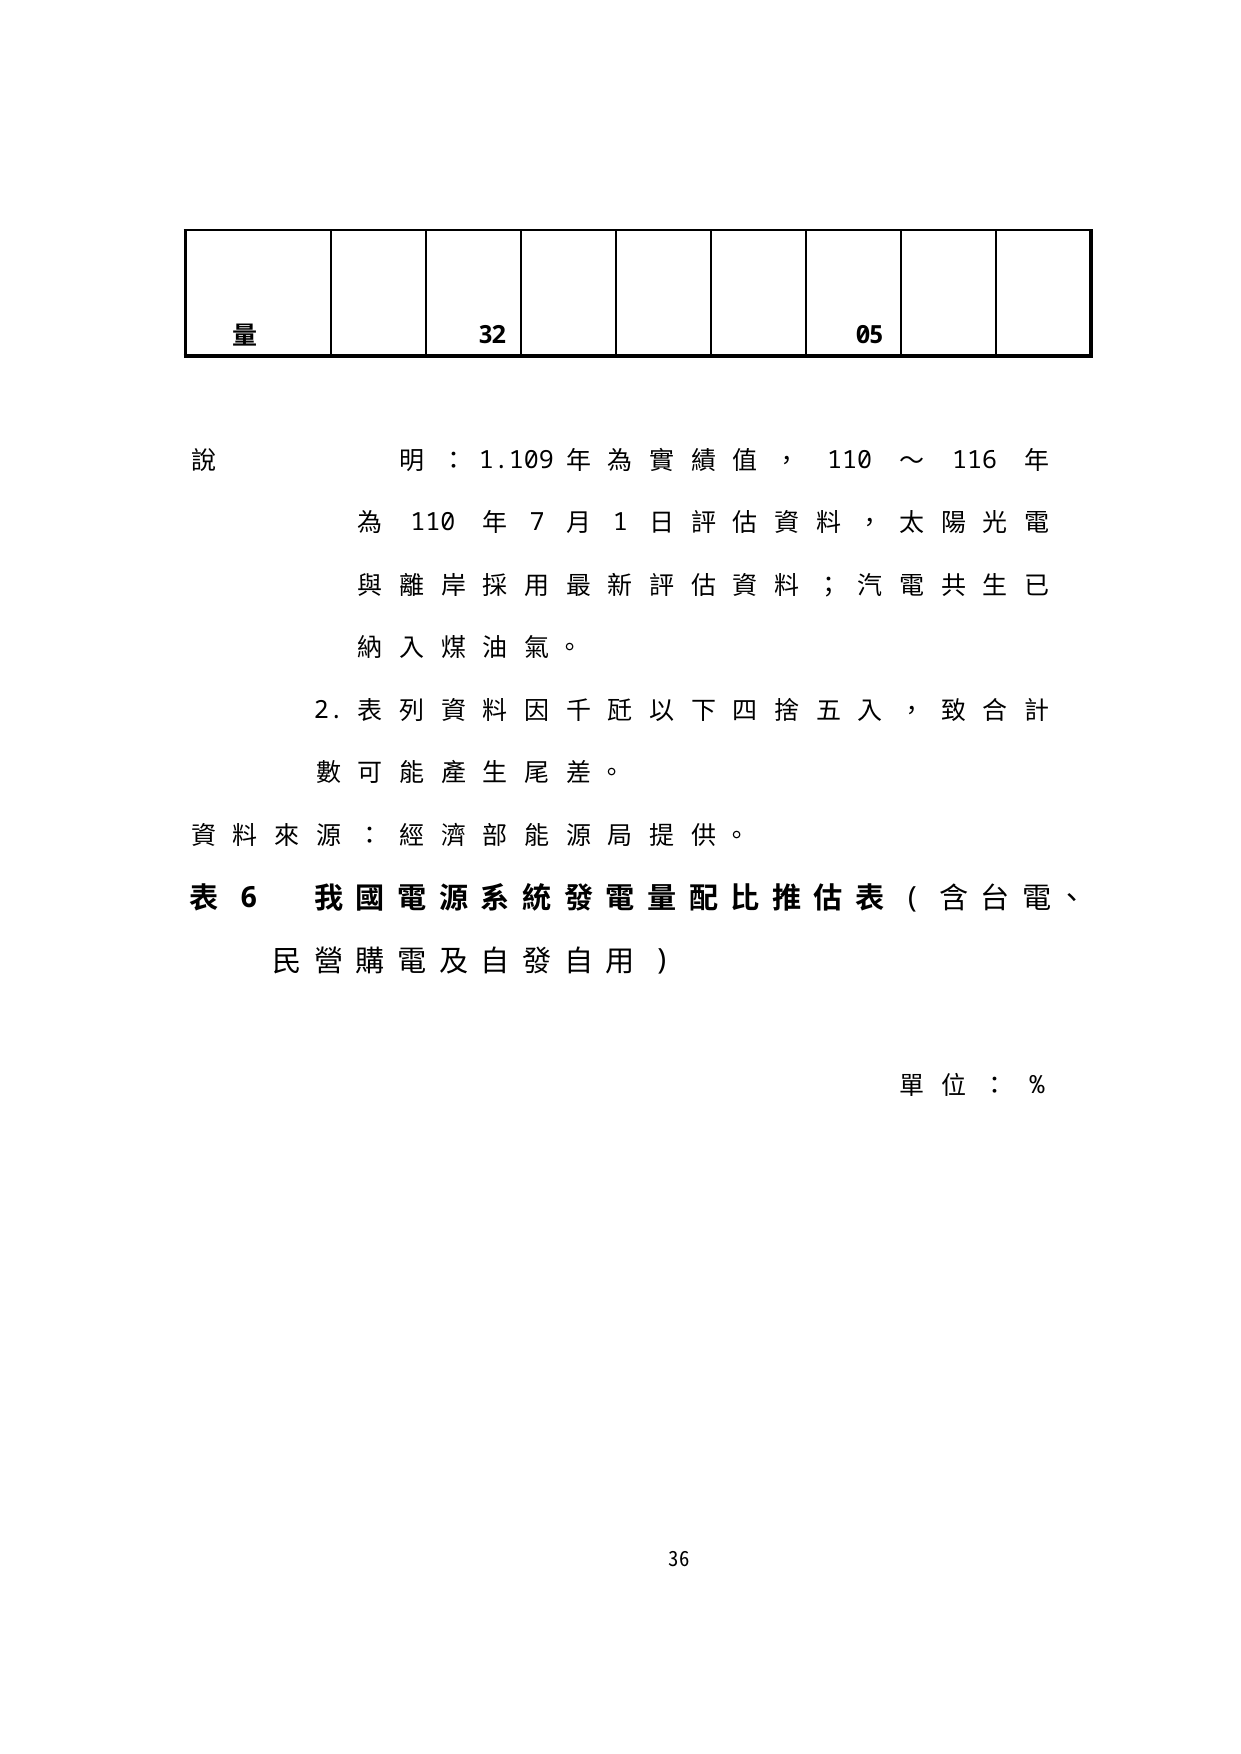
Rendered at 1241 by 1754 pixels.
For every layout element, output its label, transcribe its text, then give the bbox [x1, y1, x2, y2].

table_cell 量 [187, 231, 330, 354]
table_cell [997, 231, 1089, 354]
text 說 明：1.109年為實績值，110～116年為110年7月1日評估資料，太陽光電與離岸採用最新評估資料；汽電共生已納入煤油氣。 [183, 417, 1058, 667]
text 2.表列資料因千瓩以下四捨五入，致合計數可能產生尾差。 [303, 667, 1058, 792]
table_cell [902, 231, 995, 354]
table_cell 05 [807, 231, 900, 354]
text 表6 我國電源系統發電量配比推估表(含台電、民營購電及自發自用) [174, 854, 1058, 1042]
table_cell [522, 231, 615, 354]
text 單位：% [174, 1042, 1058, 1104]
table_cell [617, 231, 710, 354]
text 資料來源：經濟部能源局提供。 [183, 792, 1058, 854]
table_cell 32 [427, 231, 520, 354]
table_cell [712, 231, 805, 354]
table_cell [332, 231, 425, 354]
